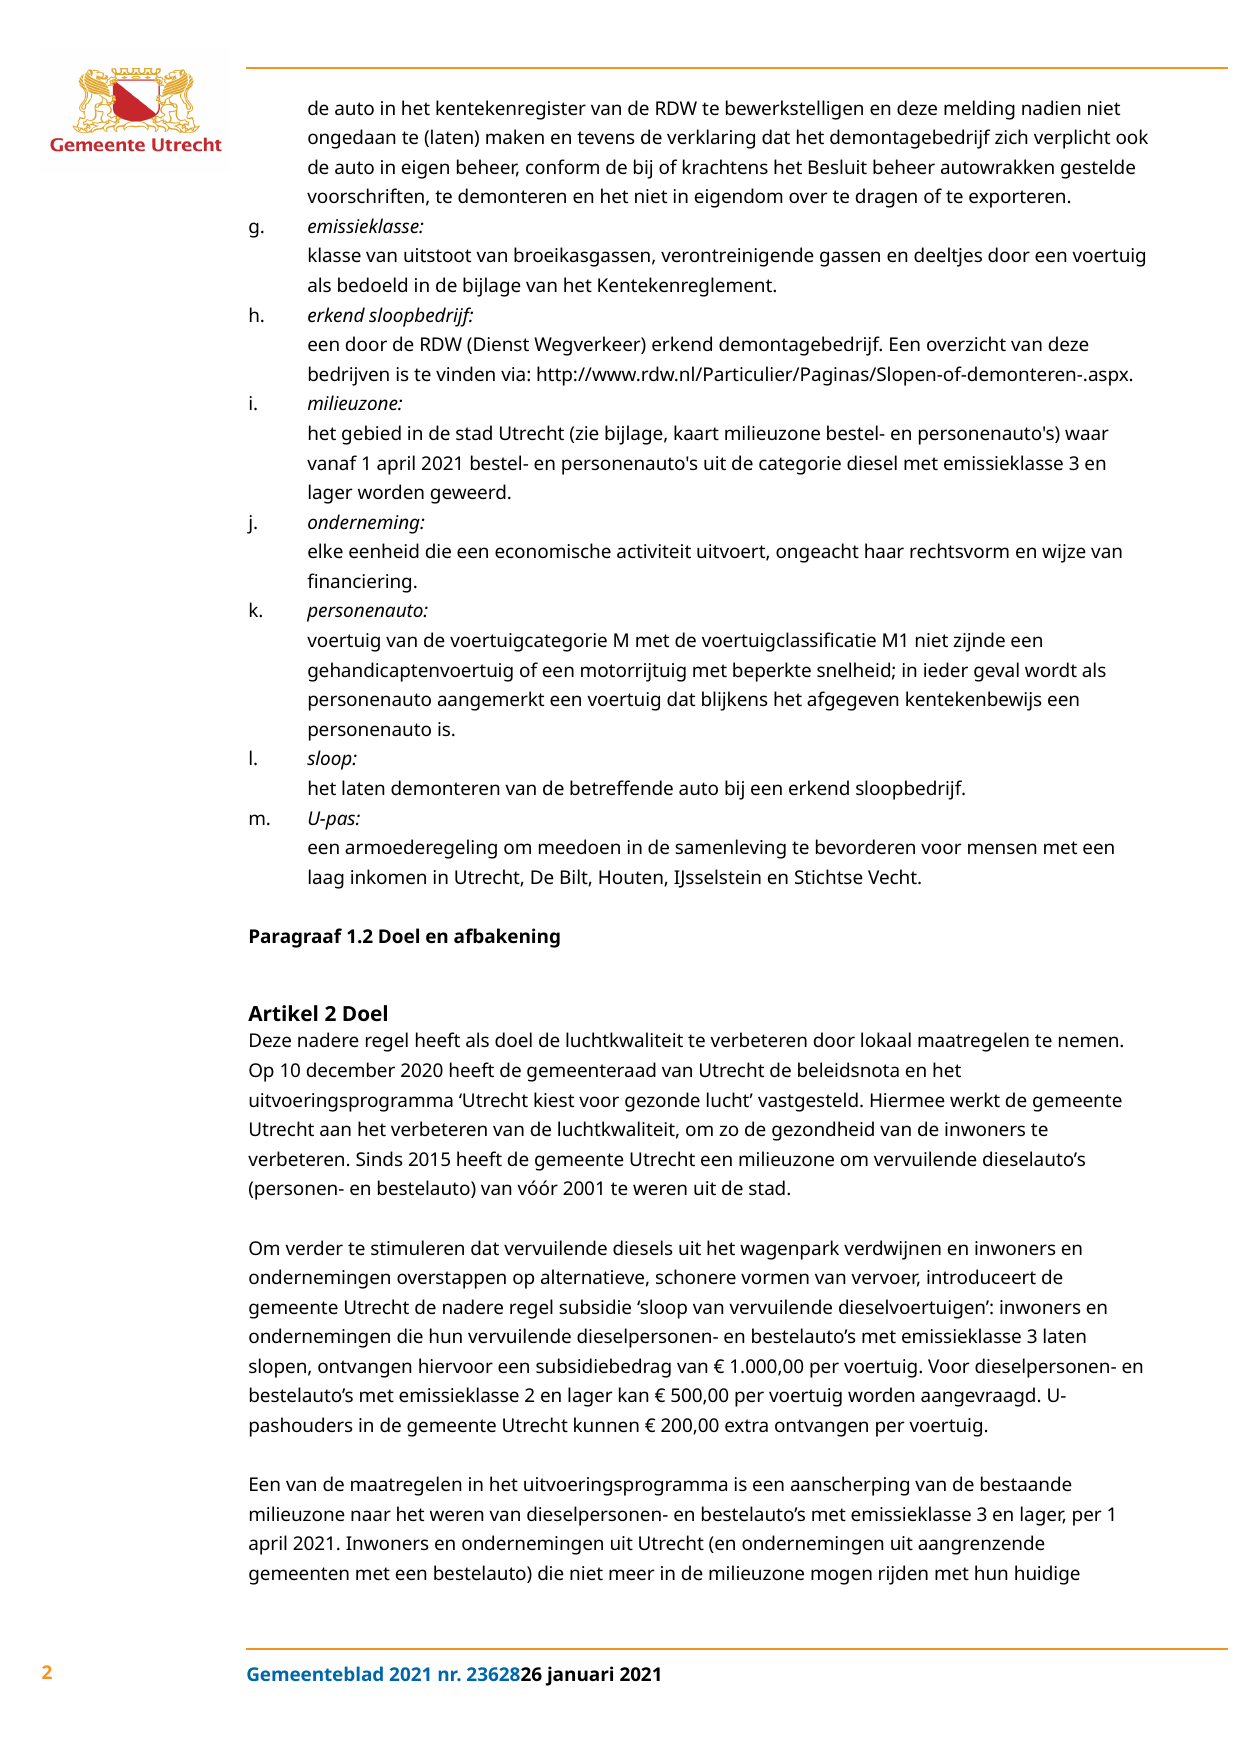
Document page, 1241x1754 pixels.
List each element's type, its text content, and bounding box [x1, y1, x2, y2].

list erkend sloopbedrijf: [248, 302, 1152, 328]
list het gebied in de stad Utrecht (zie bijlage, kaart milieuzone bestel- en personenauto's) waar vanaf 1 april 2021 bestel- en personenauto's uit de categorie diesel met emissieklasse 3 en lager worden geweerd. [248, 420, 1152, 505]
text Deze nadere regel heeft als doel de luchtkwaliteit te verbeteren door lokaal maatregelen te nemen. Op 10 december 2020 heeft de gemeenteraad van Utrecht de beleidsnota en het uitvoeringsprogramma ‘Utrecht kiest voor gezonde lucht’ vastgesteld. Hiermee werkt de gemeente Utrecht aan het verbeteren van de luchtkwaliteit, om zo de gezondheid van de inwoners te verbeteren. Sinds 2015 heeft de gemeente Utrecht een milieuzone om vervuilende dieselauto’s (personen- en bestelauto) van vóór 2001 te weren uit de stad. [248, 1028, 1152, 1201]
list een armoederegeling om meedoen in de samenleving te bevorderen voor mensen met een laag inkomen in Utrecht, De Bilt, Houten, IJsselstein en Stichtse Vecht. [248, 834, 1152, 890]
list voertuig van de voertuigcategorie M met de voertuigclassificatie M1 niet zijnde een gehandicaptenvoertuig of een motorrijtuig met beperkte snelheid; in ieder geval wordt als personenauto aangemerkt een voertuig dat blijkens het afgegeven kentekenbewijs een personenauto is. [248, 627, 1152, 742]
list personenauto: [248, 598, 1152, 623]
picture [41, 47, 231, 172]
list sloop: [248, 746, 1152, 771]
list een door de RDW (Dienst Wegverkeer) erkend demontagebedrijf. Een overzicht van deze bedrijven is te vinden via: http://www.rdw.nl/Particulier/Paginas/Slopen-of-demonteren-.aspx. [248, 331, 1152, 387]
list onderneming: [248, 509, 1152, 535]
list de auto in het kentekenregister van de RDW te bewerkstelligen en deze melding nadien niet ongedaan te (laten) maken en tevens de verklaring dat het demontagebedrijf zich verplicht ook de auto in eigen beheer, conform de bij of krachtens het Besluit beheer autowrakken gestelde voorschriften, te demonteren en het niet in eigendom over te dragen of te exporteren. [248, 95, 1152, 209]
list emissieklasse: [248, 213, 1152, 239]
text Artikel 2 Doel [248, 999, 1152, 1028]
list klasse van uitstoot van broeikasgassen, verontreinigende gassen en deeltjes door een voertuig als bedoeld in de bijlage van het Kentekenreglement. [248, 243, 1152, 298]
list elke eenheid die een economische activiteit uitvoert, ongeacht haar rechtsvorm en wijze van financiering. [248, 538, 1152, 594]
list milieuzone: [248, 391, 1152, 416]
list U-pas: [248, 805, 1152, 831]
text Een van de maatregelen in het uitvoeringsprogramma is een aanscherping van de bestaande milieuzone naar het weren van dieselpersonen- en bestelauto’s met emissieklasse 3 en lager, per 1 april 2021. Inwoners en ondernemingen uit Utrecht (en ondernemingen uit aangrenzende gemeenten met een bestelauto) die niet meer in de milieuzone mogen rijden met hun huidige [248, 1471, 1152, 1586]
list het laten demonteren van de betreffende auto bij een erkend sloopbedrijf. [248, 775, 1152, 801]
text Om verder te stimuleren dat vervuilende diesels uit het wagenpark verdwijnen en inwoners en ondernemingen overstappen op alternatieve, schonere vormen van vervoer, introduceert de gemeente Utrecht de nadere regel subsidie ‘sloop van vervuilende dieselvoertuigen’: inwoners en ondernemingen die hun vervuilende dieselpersonen- en bestelauto’s met emissieklasse 3 laten slopen, ontvangen hiervoor een subsidiebedrag van € 1.000,00 per voertuig. Voor dieselpersonen- en bestelauto’s met emissieklasse 2 en lager kan € 500,00 per voertuig worden aangevraagd. U-pashouders in de gemeente Utrecht kunnen € 200,00 extra ontvangen per voertuig. [248, 1235, 1152, 1438]
text Paragraaf 1.2 Doel en afbakening [248, 923, 1152, 949]
